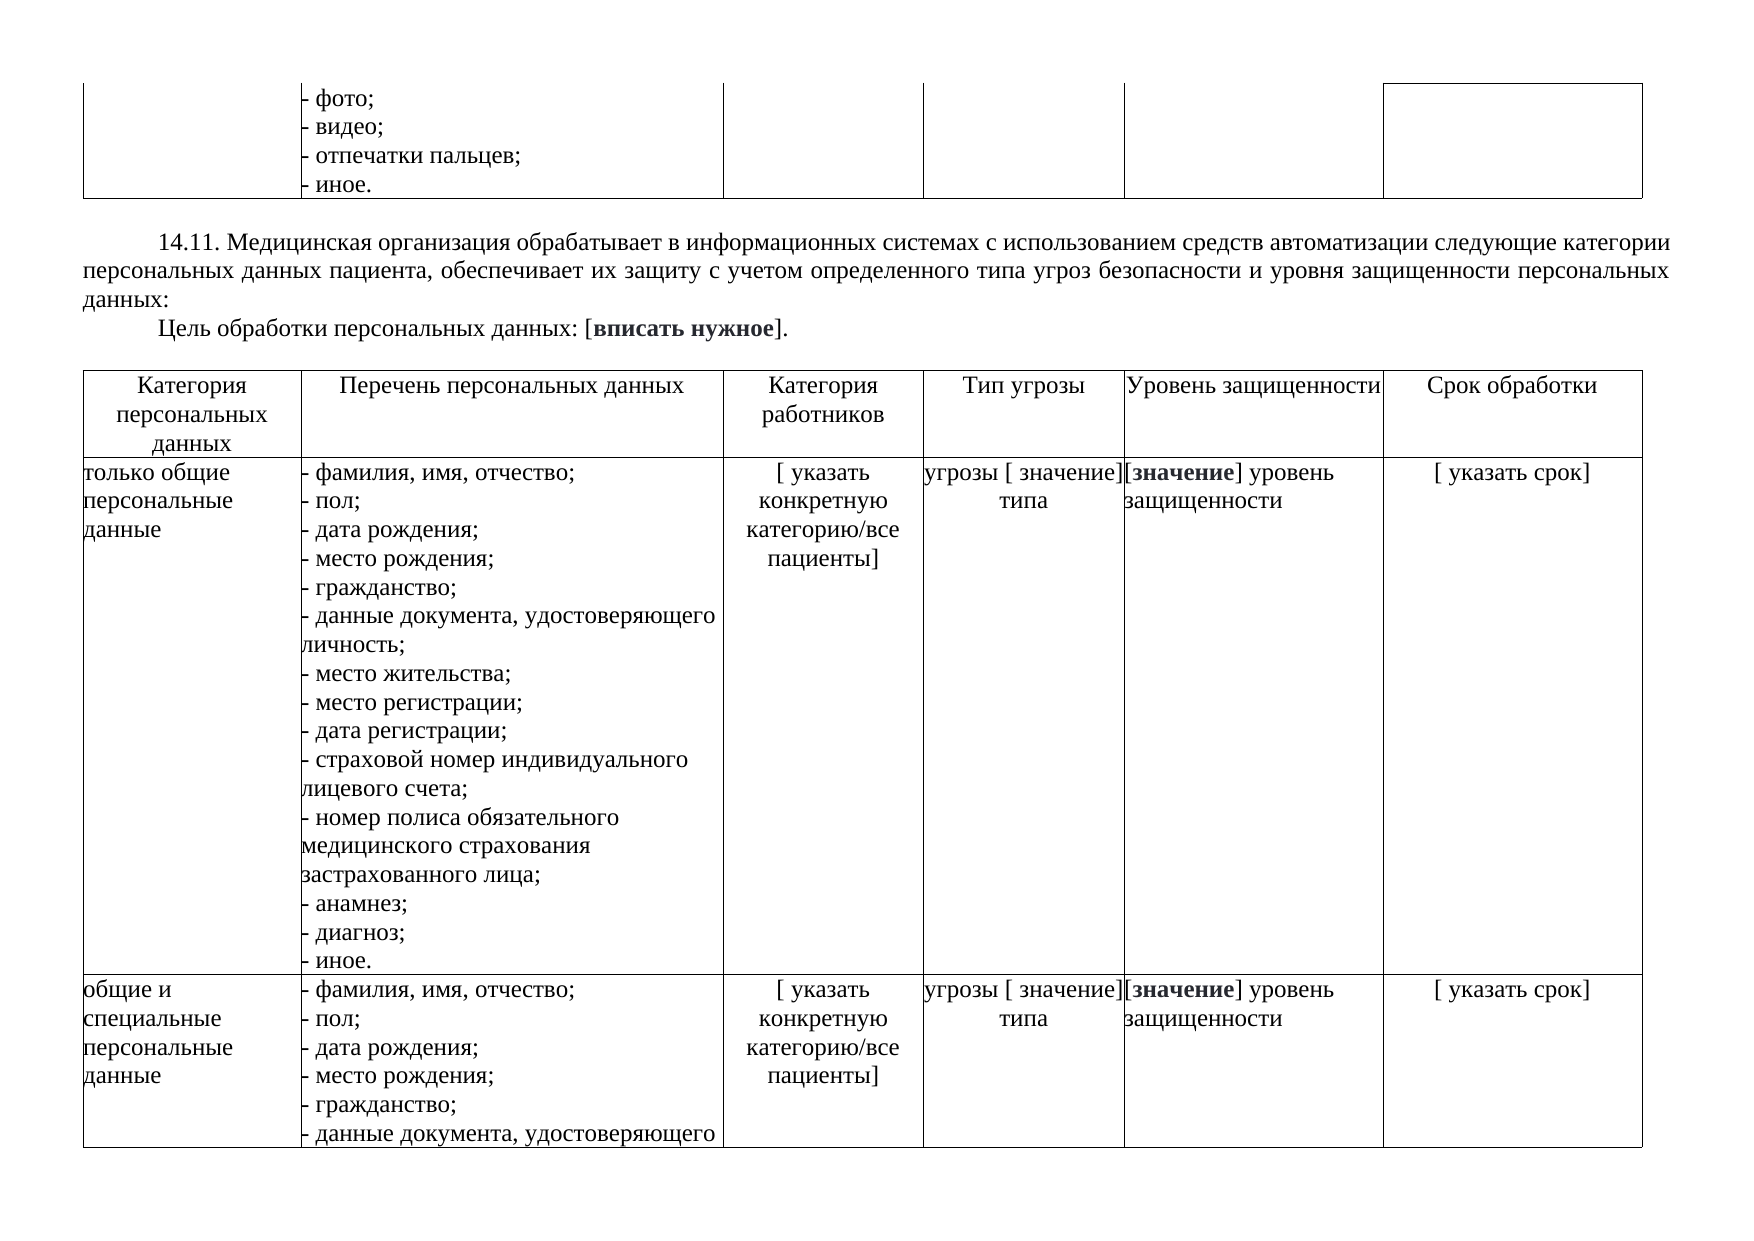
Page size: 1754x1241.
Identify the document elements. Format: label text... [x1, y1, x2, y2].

table_cell [724, 83, 923, 198]
table_cell угрозы [ значение] типа [924, 458, 1124, 974]
text 14.11. Медицинская организация обрабатывает в информационных системах с использованием средств автоматизации следующие категории персональных данных пациента, обеспечивает их защиту с учетом определенного типа угроз безопасности и уровня защищенности персональных данных: [83, 227, 1671, 313]
table_cell - фото; - видео; - отпечатки пальцев; - иное. [302, 83, 723, 198]
table_cell [ указать конкретную категорию/все пациенты] [724, 458, 923, 974]
table_cell [ указать срок] [1384, 975, 1642, 1147]
table_cell [ указать срок] [1384, 458, 1642, 974]
table_cell угрозы [ значение] типа [924, 975, 1124, 1147]
table_cell [1384, 84, 1642, 198]
table_cell - фамилия, имя, отчество; - пол; - дата рождения; - место рождения; - гражданство; - данные документа, удостоверяющего [302, 975, 723, 1147]
table_cell [1125, 83, 1383, 198]
text Цель обработки персональных данных: [вписать нужное]. [83, 313, 1671, 342]
table_header Тип угрозы [924, 371, 1124, 457]
table_cell [924, 83, 1124, 198]
table_cell - фамилия, имя, отчество; - пол; - дата рождения; - место рождения; - гражданство; - данные документа, удостоверяющего личность; - место жительства; - место регистрации; - дата регистрации; - страховой номер индивидуального лицевого счета; - номер полиса обязательного медицинского страхования застрахованного лица; - анамнез; - диагноз; - иное. [302, 458, 723, 974]
table_cell [84, 83, 301, 198]
table_cell общие и специальные персональные данные [84, 975, 301, 1147]
table_header Срок обработки [1384, 371, 1642, 457]
table_header Перечень персональных данных [302, 371, 723, 457]
table_header Категория работников [724, 371, 923, 457]
table_cell [значение] уровень защищенности [1125, 458, 1383, 974]
table_header Уровень защищенности [1125, 371, 1383, 457]
table_cell [значение] уровень защищенности [1125, 975, 1383, 1147]
table_cell [ указать конкретную категорию/все пациенты] [724, 975, 923, 1147]
table_header Категория персональных данных [84, 371, 301, 457]
table_cell только общие персональные данные [84, 458, 301, 974]
